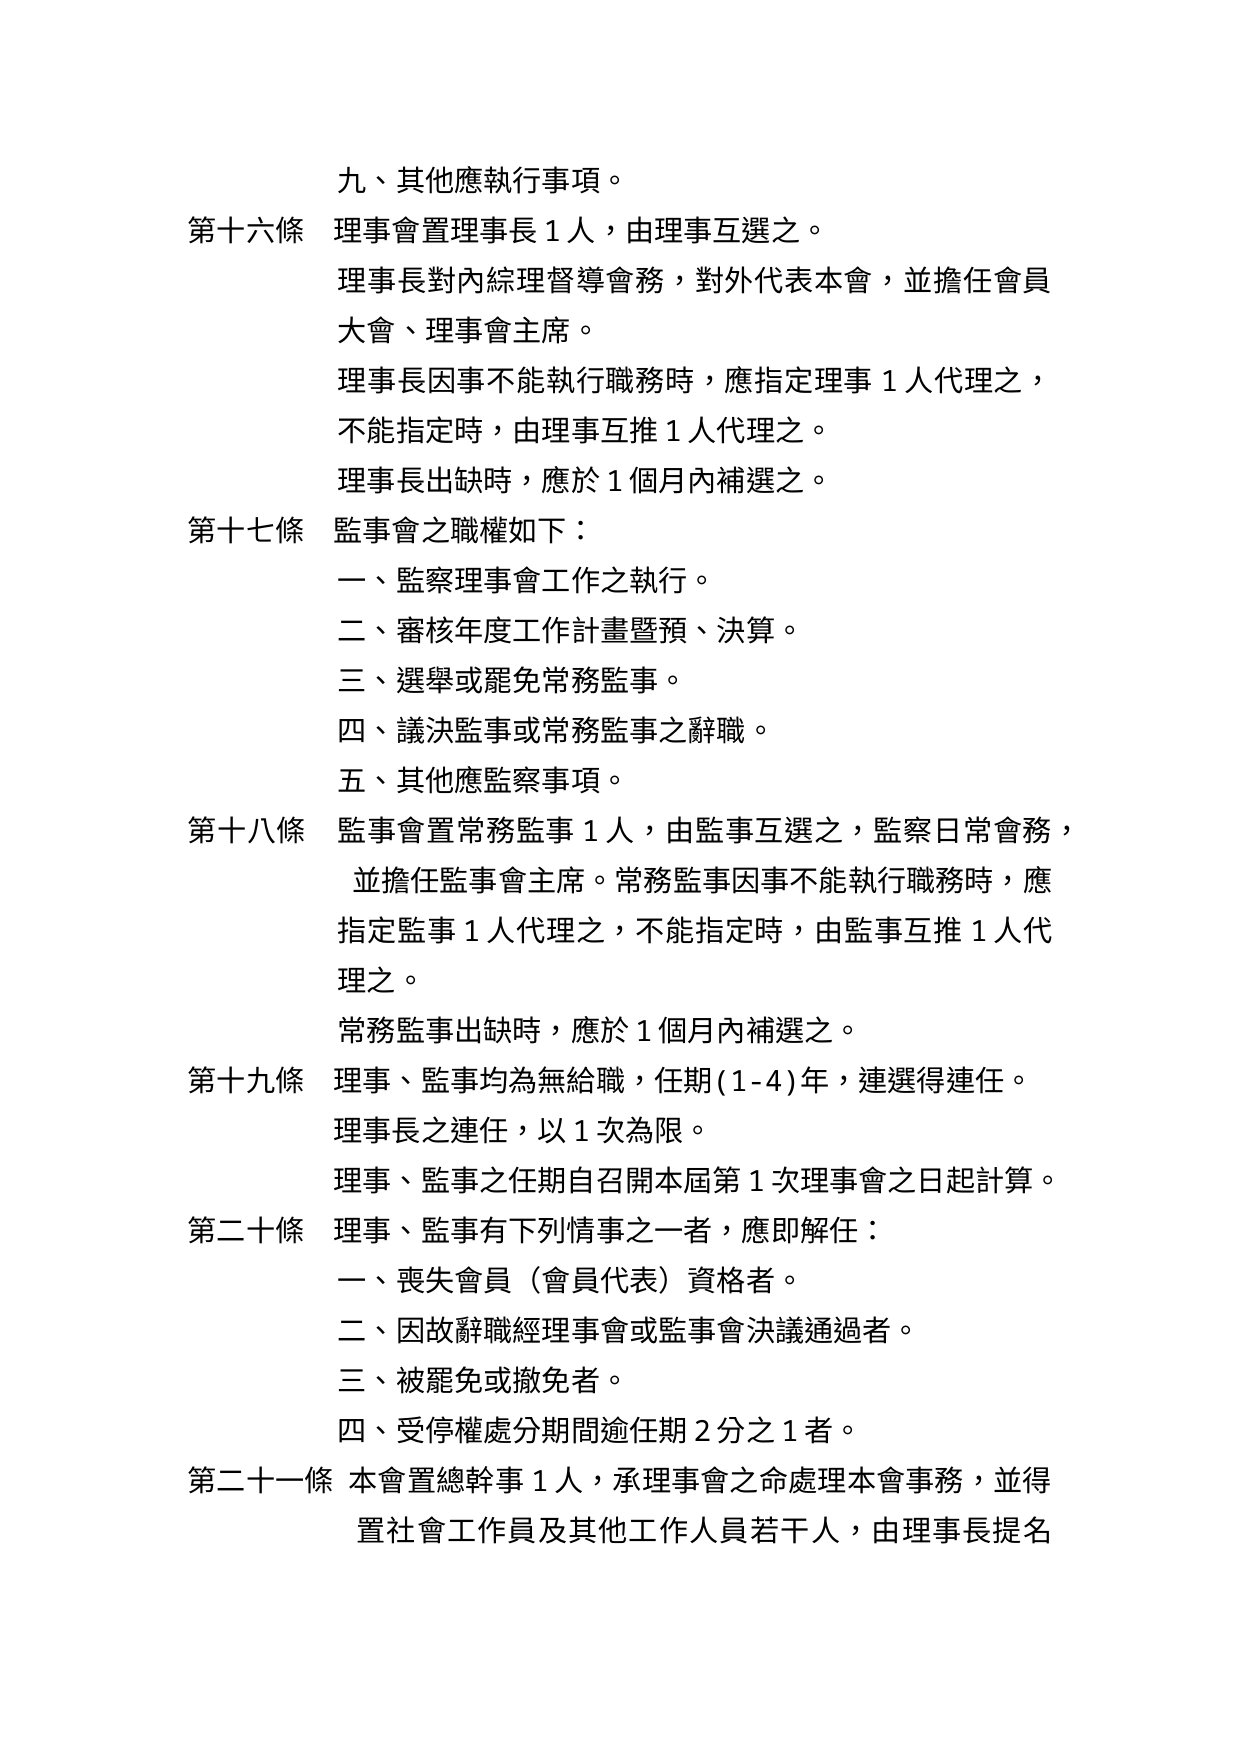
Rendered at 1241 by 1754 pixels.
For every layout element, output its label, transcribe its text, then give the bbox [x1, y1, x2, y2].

text 二、因故辭職經理事會或監事會決議通過者。 [337, 1300, 1053, 1350]
text 第二十條 理事、監事有下列情事之一者，應即解任： [187, 1200, 1053, 1250]
text 四、議決監事或常務監事之辭職。 [337, 700, 1053, 750]
text 第十九條 理事、監事均為無給職，任期(1-4)年，連選得連任。 [187, 1050, 1053, 1100]
text 五、其他應監察事項。 [337, 750, 1053, 800]
text 一、喪失會員（會員代表）資格者。 [337, 1250, 1053, 1300]
text 一、監察理事會工作之執行。 [337, 550, 1053, 600]
text 理事、監事之任期自召開本屆第1次理事會之日起計算。 [333, 1150, 1053, 1200]
text 三、被罷免或撤免者。 [337, 1350, 1053, 1400]
text 三、選舉或罷免常務監事。 [337, 650, 1053, 700]
text 理事長對內綜理督導會務，對外代表本會，並擔任會員大會、理事會主席。 [337, 250, 1053, 350]
text 第二十一條 本會置總幹事1人，承理事會之命處理本會事務，並得 置社會工作員及其他工作人員若干人，由理事長提名 [187, 1450, 1053, 1550]
text 理事長出缺時，應於1個月內補選之。 [337, 450, 1053, 500]
text 四、受停權處分期間逾任期2分之1者。 [337, 1400, 1053, 1450]
text 理事長因事不能執行職務時，應指定理事1人代理之，不能指定時，由理事互推1人代理之。 [337, 350, 1053, 450]
text 理事長之連任，以1次為限。 [333, 1100, 1053, 1150]
text 第十八條 監事會置常務監事1人，由監事互選之，監察日常會務， 並擔任監事會主席。常務監事因事不能執行職務時，應指定監事1人代理之，不能指定時，由監事互推1人代理之。 [187, 800, 1053, 1000]
text 常務監事出缺時，應於1個月內補選之。 [337, 1000, 1053, 1050]
text 第十六條 理事會置理事長1人，由理事互選之。 [187, 200, 1053, 250]
text 第十七條 監事會之職權如下： [187, 500, 1053, 550]
text 二、審核年度工作計畫暨預、決算。 [337, 600, 1053, 650]
text 九、其他應執行事項。 [337, 150, 1053, 200]
